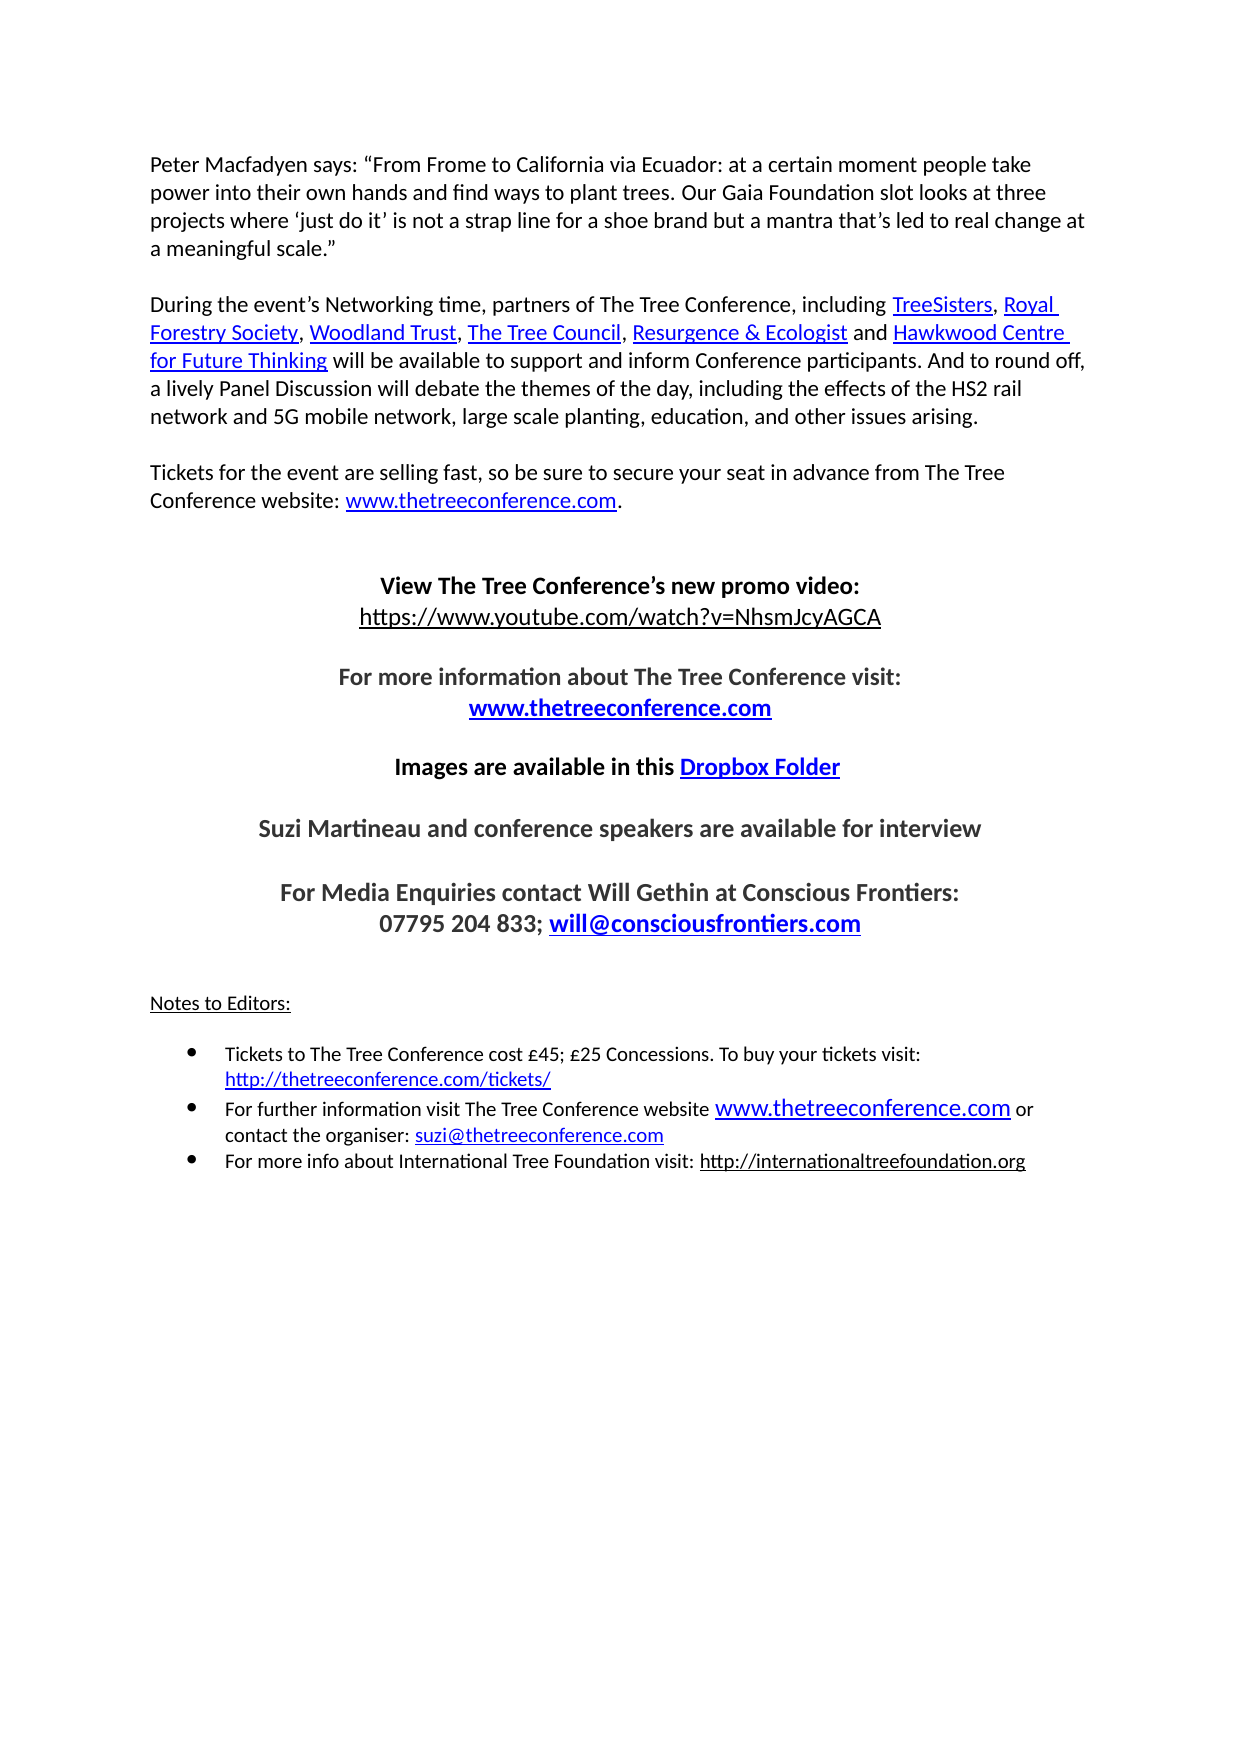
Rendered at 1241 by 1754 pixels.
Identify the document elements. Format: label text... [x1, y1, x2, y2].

text https://www.youtube.com/watch?v=NhsmJcyAGCA [150, 601, 1090, 631]
text During the event’s Networking time, partners of The Tree Conference, including TreeSisters, Royal Forestry Society, Woodland Trust, The Tree Council, Resurgence & Ecologist and Hawkwood Centre for Future Thinking will be available to support and inform Conference participants. And to round off, a lively Panel Discussion will debate the themes of the day, including the effects of the HS2 rail network and 5G mobile network, large scale planting, education, and other issues arising. [150, 290, 1090, 430]
text View The Tree Conference’s new promo video: [150, 570, 1090, 601]
text Notes to Editors: [150, 990, 1090, 1016]
text 07795 204 833; will@consciousfrontiers.com [150, 907, 1090, 939]
list For more info about International Tree Foundation visit: http://internationaltreefoundation.org [187, 1148, 1090, 1173]
text www.thetreeconference.com [150, 692, 1090, 722]
text Suzi Martineau and conference speakers are available for interview [150, 812, 1090, 844]
text Images are available in this Dropbox Folder [150, 751, 1090, 782]
text Peter Macfadyen says: “From Frome to California via Ecuador: at a certain moment people take power into their own hands and find ways to plant trees. Our Gaia Foundation slot looks at three projects where ‘just do it’ is not a strap line for a shoe brand but a mantra that’s led to real change at a meaningful scale.” [150, 150, 1090, 262]
text For Media Enquiries contact Will Gethin at Conscious Frontiers: [150, 876, 1090, 907]
text For more information about The Tree Conference visit: [150, 661, 1090, 692]
text Tickets for the event are selling fast, so be sure to secure your seat in advance from The Tree Conference website: www.thetreeconference.com. [150, 458, 1090, 514]
list For further information visit The Tree Conference website www.thetreeconference.com or contact the organiser: suzi@thetreeconference.com [187, 1092, 1090, 1148]
list Tickets to The Tree Conference cost £45; £25 Concessions. To buy your tickets visit: http://thetreeconference.com/tickets/ [187, 1041, 1090, 1092]
